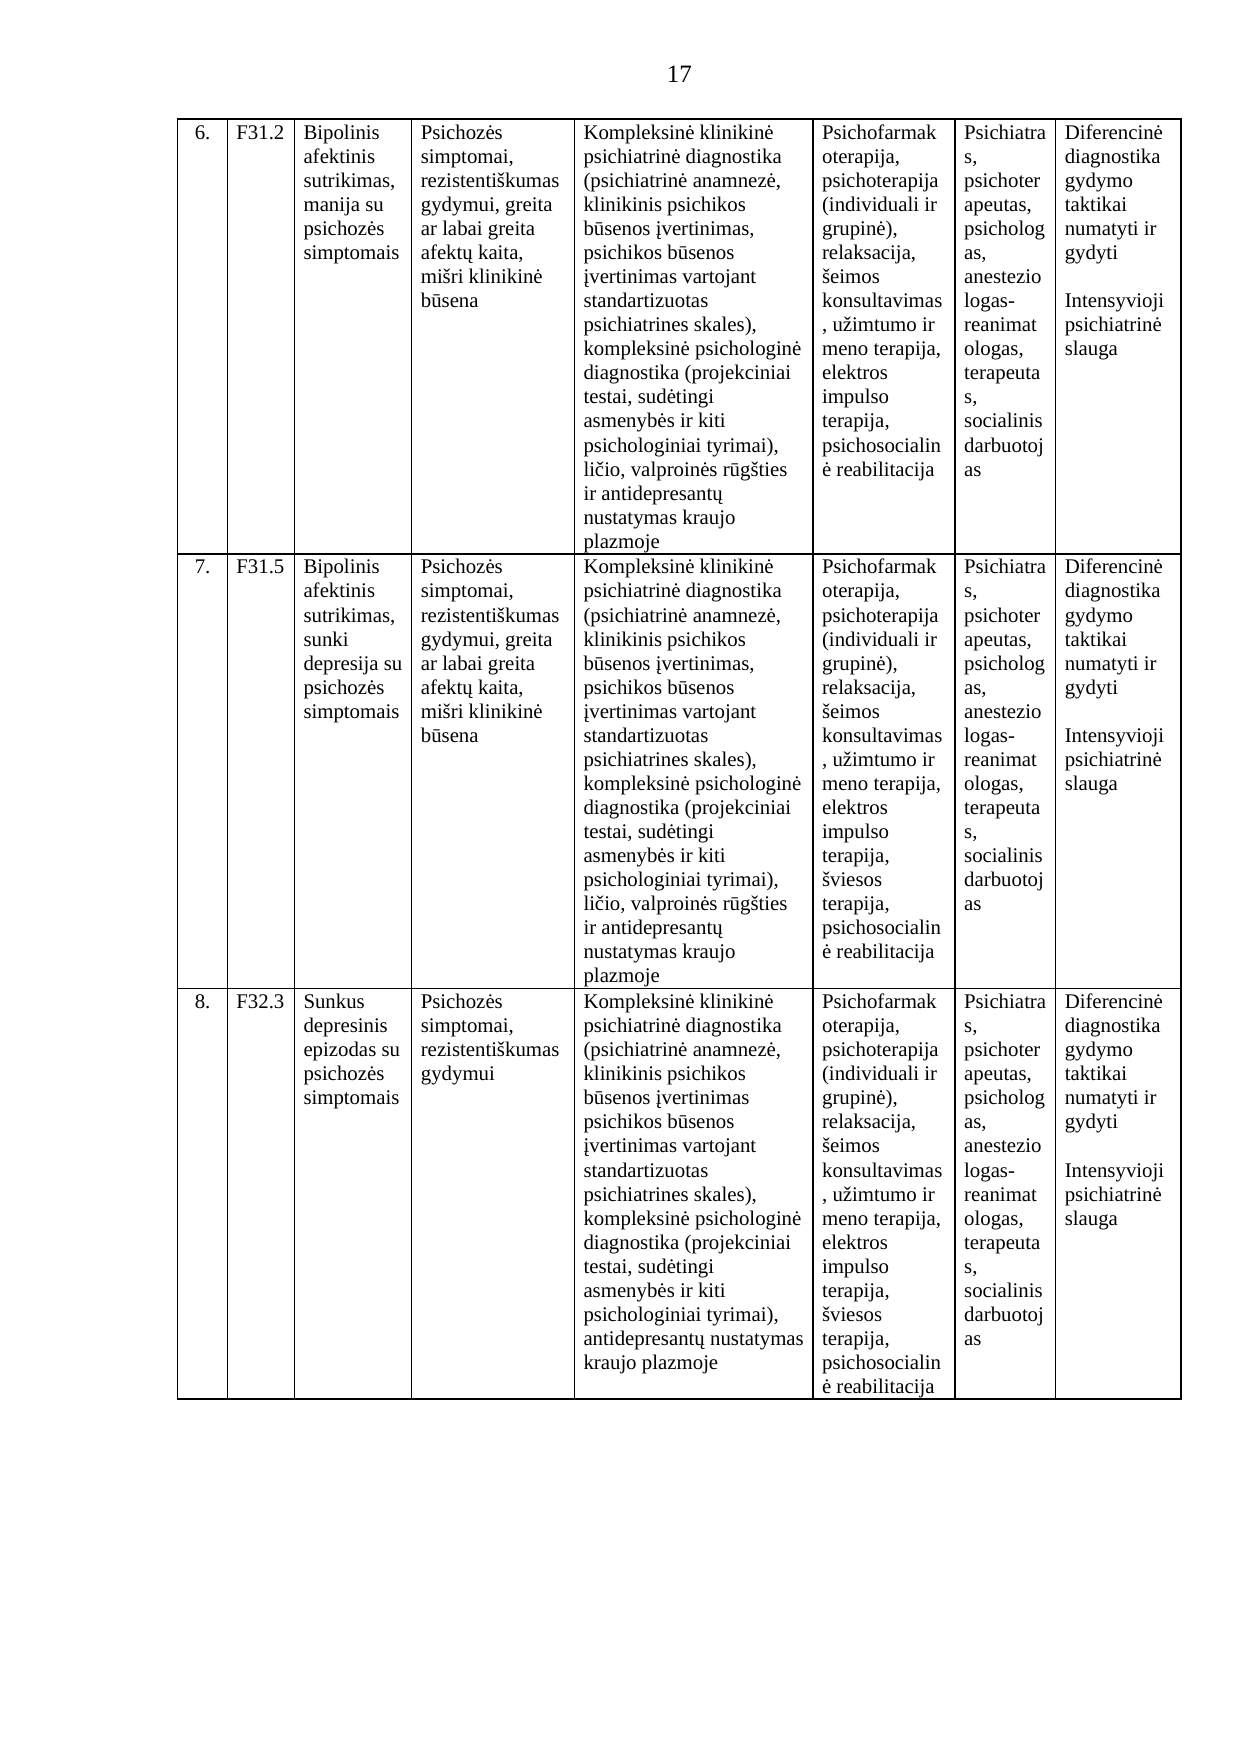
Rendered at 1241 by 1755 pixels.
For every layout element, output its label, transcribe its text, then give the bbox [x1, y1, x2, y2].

table_cell Psichozės simptomai, rezistentiškumas gydymui, greita ar labai greita afektų kaita, mišri klinikinė būsena [412, 120, 574, 553]
table_cell Kompleksinė klinikinė psichiatrinė diagnostika (psichiatrinė anamnezė, klinikinis psichikos būsenos įvertinimas psichikos būsenos įvertinimas vartojant standartizuotas psichiatrines skales), kompleksinė psichologinė diagnostika (projekciniai testai, sudėtingi asmenybės ir kiti psichologiniai tyrimai), antidepresantų nustatymas kraujo plazmoje [575, 989, 812, 1398]
table_cell Diferencinė diagnostika gydymo taktikai numatyti ir gydyti Intensyvioji psichiatrinė slauga [1056, 555, 1180, 987]
table_cell Kompleksinė klinikinė psichiatrinė diagnostika (psichiatrinė anamnezė, klinikinis psichikos būsenos įvertinimas, psichikos būsenos įvertinimas vartojant standartizuotas psichiatrines skales), kompleksinė psichologinė diagnostika (projekciniai testai, sudėtingi asmenybės ir kiti psichologiniai tyrimai), ličio, valproinės rūgšties ir antidepresantų nustatymas kraujo plazmoje [575, 120, 812, 553]
table_cell Psichiatras, psichoterapeutas, psichologas, anesteziologas-reanimatologas, terapeutas, socialinis darbuotojas [956, 120, 1055, 553]
table_cell 6. [178, 120, 227, 553]
table_cell Psichiatras, psichoterapeutas, psichologas, anesteziologas-reanimatologas, terapeutas, socialinis darbuotojas [956, 555, 1055, 987]
table_cell Bipolinis afektinis sutrikimas, sunki depresija su psichozės simptomais [295, 555, 411, 987]
table_cell Psichozės simptomai, rezistentiškumas gydymui, greita ar labai greita afektų kaita, mišri klinikinė būsena [412, 555, 574, 987]
table_cell Sunkus depresinis epizodas su psichozės simptomais [295, 989, 411, 1398]
table_cell Psichofarmakoterapija, psichoterapija (individuali ir grupinė), relaksacija, šeimos konsultavimas, užimtumo ir meno terapija, elektros impulso terapija, psichosocialinė reabilitacija [814, 120, 954, 553]
table_cell Bipolinis afektinis sutrikimas, manija su psichozės simptomais [295, 120, 411, 553]
table_cell Psichofarmakoterapija, psichoterapija (individuali ir grupinė), relaksacija, šeimos konsultavimas, užimtumo ir meno terapija, elektros impulso terapija, šviesos terapija, psichosocialinė reabilitacija [814, 555, 954, 987]
table_cell Kompleksinė klinikinė psichiatrinė diagnostika (psichiatrinė anamnezė, klinikinis psichikos būsenos įvertinimas, psichikos būsenos įvertinimas vartojant standartizuotas psichiatrines skales), kompleksinė psichologinė diagnostika (projekciniai testai, sudėtingi asmenybės ir kiti psichologiniai tyrimai), ličio, valproinės rūgšties ir antidepresantų nustatymas kraujo plazmoje [575, 555, 812, 987]
table_cell F32.3 [228, 989, 294, 1398]
table_cell F31.5 [228, 555, 294, 987]
table_cell Psichofarmakoterapija, psichoterapija (individuali ir grupinė), relaksacija, šeimos konsultavimas, užimtumo ir meno terapija, elektros impulso terapija, šviesos terapija, psichosocialinė reabilitacija [814, 989, 954, 1398]
table_cell 8. [178, 989, 227, 1398]
table_cell Psichiatras, psichoterapeutas, psichologas, anesteziologas-reanimatologas, terapeutas, socialinis darbuotojas [956, 989, 1055, 1398]
table_cell 7. [178, 555, 227, 987]
table_cell Diferencinė diagnostika gydymo taktikai numatyti ir gydyti Intensyvioji psichiatrinė slauga [1056, 989, 1180, 1398]
table_cell Diferencinė diagnostika gydymo taktikai numatyti ir gydyti Intensyvioji psichiatrinė slauga [1056, 120, 1180, 553]
table_cell Psichozės simptomai, rezistentiškumas gydymui [412, 989, 574, 1398]
table_cell F31.2 [228, 120, 294, 553]
